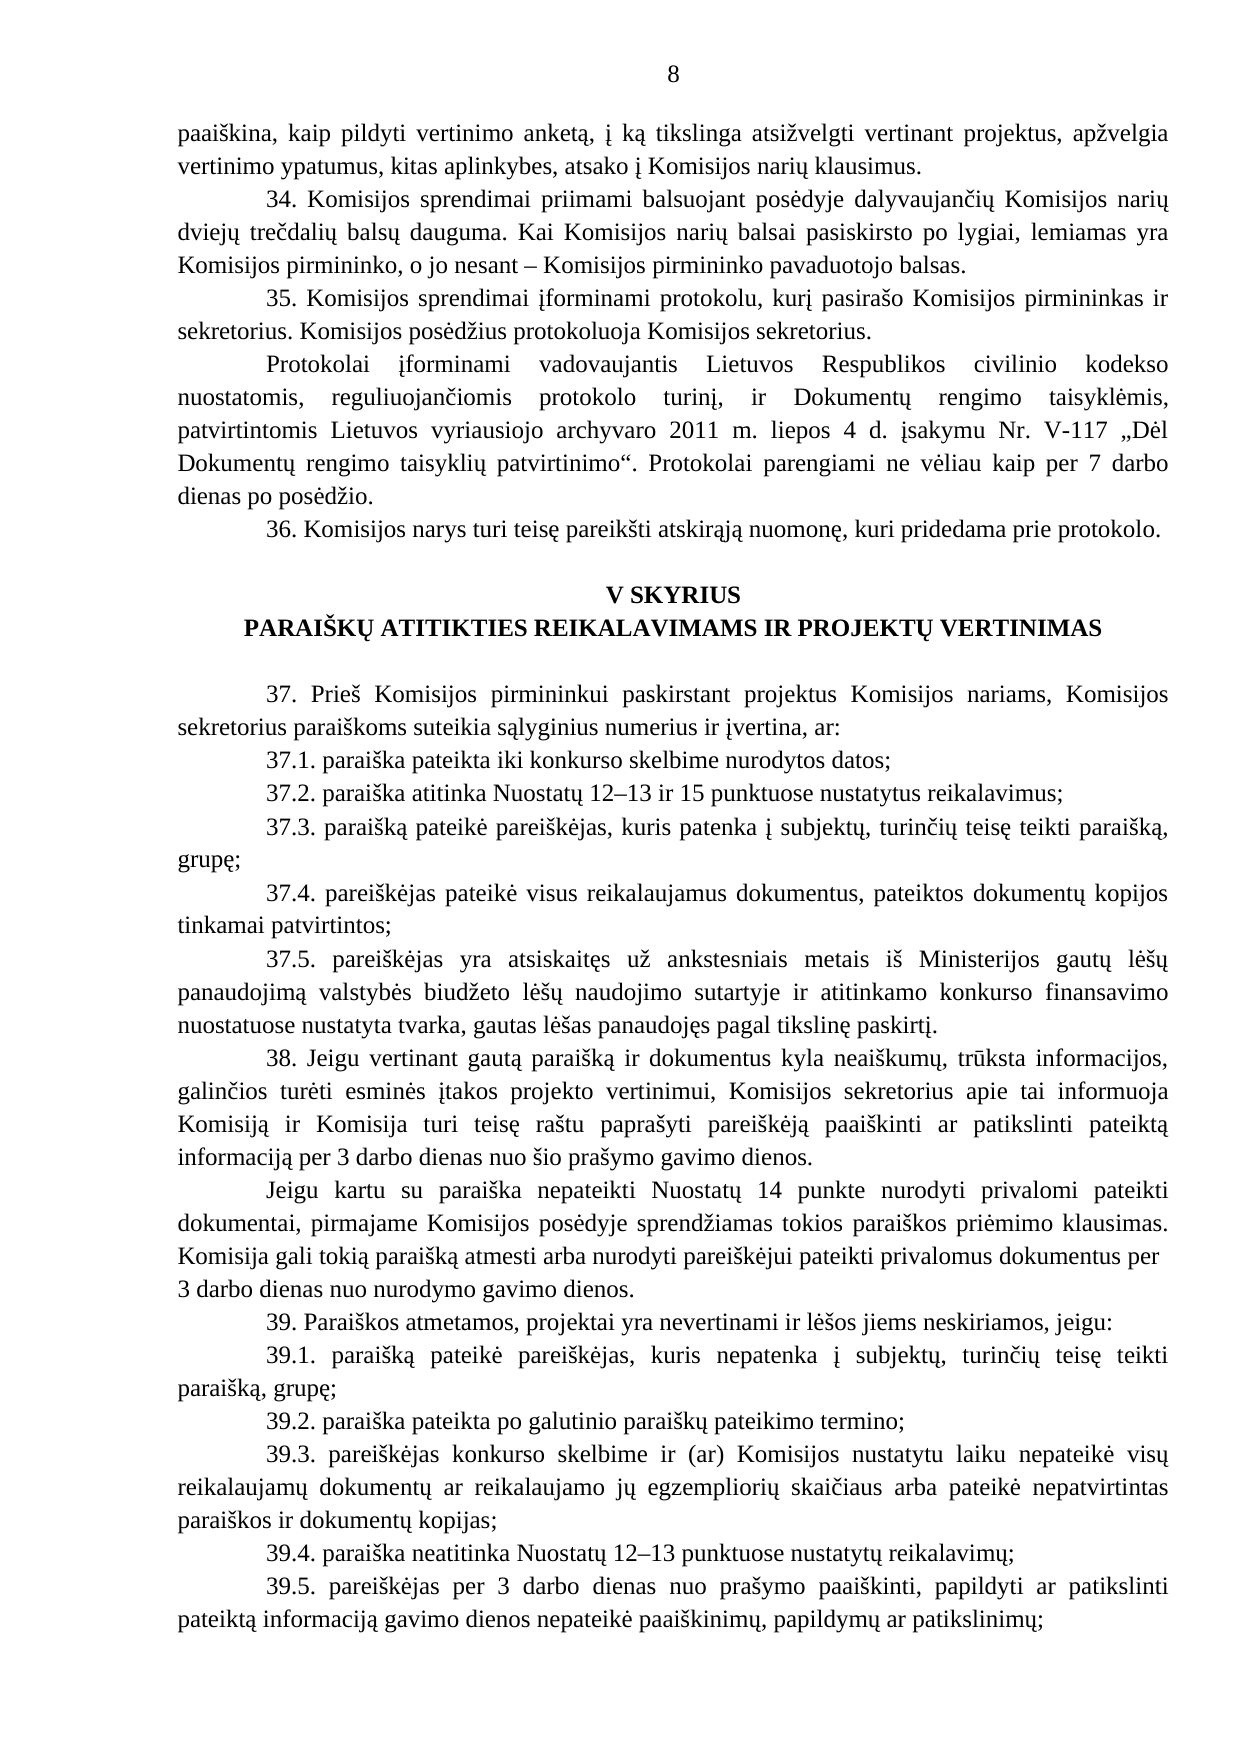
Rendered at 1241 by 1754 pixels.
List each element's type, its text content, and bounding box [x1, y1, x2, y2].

text 37.4. pareiškėjas pateikė visus reikalaujamus dokumentus, pateiktos dokumentų kopijos tinkamai patvirtintos; [177, 878, 1169, 939]
text 37. Prieš Komisijos pirmininkui paskirstant projektus Komisijos nariams, Komisijos sekretorius paraiškoms suteikia sąlyginius numerius ir įvertina, ar: [177, 679, 1169, 741]
text 36. Komisijos narys turi teisę pareikšti atskirąją nuomonę, kuri pridedama prie protokolo. [177, 514, 1169, 543]
text 39.1. paraišką pateikė pareiškėjas, kuris nepatenka į subjektų, turinčių teisę teikti paraišką, grupę; [177, 1340, 1169, 1402]
text 37.5. pareiškėjas yra atsiskaitęs už ankstesniais metais iš Ministerijos gautų lėšų panaudojimą valstybės biudžeto lėšų naudojimo sutartyje ir atitinkamo konkurso finansavimo nuostatuose nustatyta tvarka, gautas lėšas panaudojęs pagal tikslinę paskirtį. [177, 944, 1169, 1038]
text 37.2. paraiška atitinka Nuostatų 12–13 ir 15 punktuose nustatytus reikalavimus; [177, 778, 1169, 807]
text 37.1. paraiška pateikta iki konkurso skelbime nurodytos datos; [177, 746, 1169, 774]
text 38. Jeigu vertinant gautą paraišką ir dokumentus kyla neaiškumų, trūksta informacijos, galinčios turėti esminės įtakos projekto vertinimui, Komisijos sekretorius apie tai informuoja Komisiją ir Komisija turi teisę raštu paprašyti pareiškėją paaiškinti ar patikslinti pateiktą informaciją per 3 darbo dienas nuo šio prašymo gavimo dienos. [177, 1043, 1169, 1171]
text 35. Komisijos sprendimai įforminami protokolu, kurį pasirašo Komisijos pirmininkas ir sekretorius. Komisijos posėdžius protokoluoja Komisijos sekretorius. [177, 283, 1169, 345]
text 39. Paraiškos atmetamos, projektai yra nevertinami ir lėšos jiems neskiriamos, jeigu: [177, 1307, 1169, 1336]
text Protokolai įforminami vadovaujantis Lietuvos Respublikos civilinio kodekso nuostatomis, reguliuojančiomis protokolo turinį, ir Dokumentų rengimo taisyklėmis, patvirtintomis Lietuvos vyriausiojo archyvaro 2011 m. liepos 4 d. įsakymu Nr. V-117 „Dėl Dokumentų rengimo taisyklių patvirtinimo“. Protokolai parengiami ne vėliau kaip per 7 darbo dienas po posėdžio. [177, 349, 1169, 510]
text 39.3. pareiškėjas konkurso skelbime ir (ar) Komisijos nustatytu laiku nepateikė visų reikalaujamų dokumentų ar reikalaujamo jų egzempliorių skaičiaus arba pateikė nepatvirtintas paraiškos ir dokumentų kopijas; [177, 1439, 1169, 1534]
text 39.4. paraiška neatitinka Nuostatų 12–13 punktuose nustatytų reikalavimų; [177, 1538, 1169, 1567]
text V Skyrius [177, 580, 1169, 609]
text 39.5. pareiškėjas per 3 darbo dienas nuo prašymo paaiškinti, papildyti ar patikslinti pateiktą informaciją gavimo dienos nepateikė paaiškinimų, papildymų ar patikslinimų; [177, 1571, 1169, 1633]
text 34. Komisijos sprendimai priimami balsuojant posėdyje dalyvaujančių Komisijos narių dviejų trečdalių balsų dauguma. Kai Komisijos narių balsai pasiskirsto po lygiai, lemiamas yra Komisijos pirmininko, o jo nesant – Komisijos pirmininko pavaduotojo balsas. [177, 184, 1169, 279]
text 3 darbo dienas nuo nurodymo gavimo dienos. [177, 1274, 1169, 1303]
text Paraiškų atitiktiEs reikalavimams ir Projektų vertinimas [177, 613, 1169, 642]
text paaiškina, kaip pildyti vertinimo anketą, į ką tikslinga atsižvelgti vertinant projektus, apžvelgia vertinimo ypatumus, kitas aplinkybes, atsako į Komisijos narių klausimus. [177, 118, 1169, 180]
text 39.2. paraiška pateikta po galutinio paraiškų pateikimo termino; [177, 1406, 1169, 1435]
text 37.3. paraišką pateikė pareiškėjas, kuris patenka į subjektų, turinčių teisę teikti paraišką, grupę; [177, 812, 1169, 873]
text Jeigu kartu su paraiška nepateikti Nuostatų 14 punkte nurodyti privalomi pateikti dokumentai, pirmajame Komisijos posėdyje sprendžiamas tokios paraiškos priėmimo klausimas. Komisija gali tokią paraišką atmesti arba nurodyti pareiškėjui pateikti privalomus dokumentus per [177, 1175, 1169, 1269]
